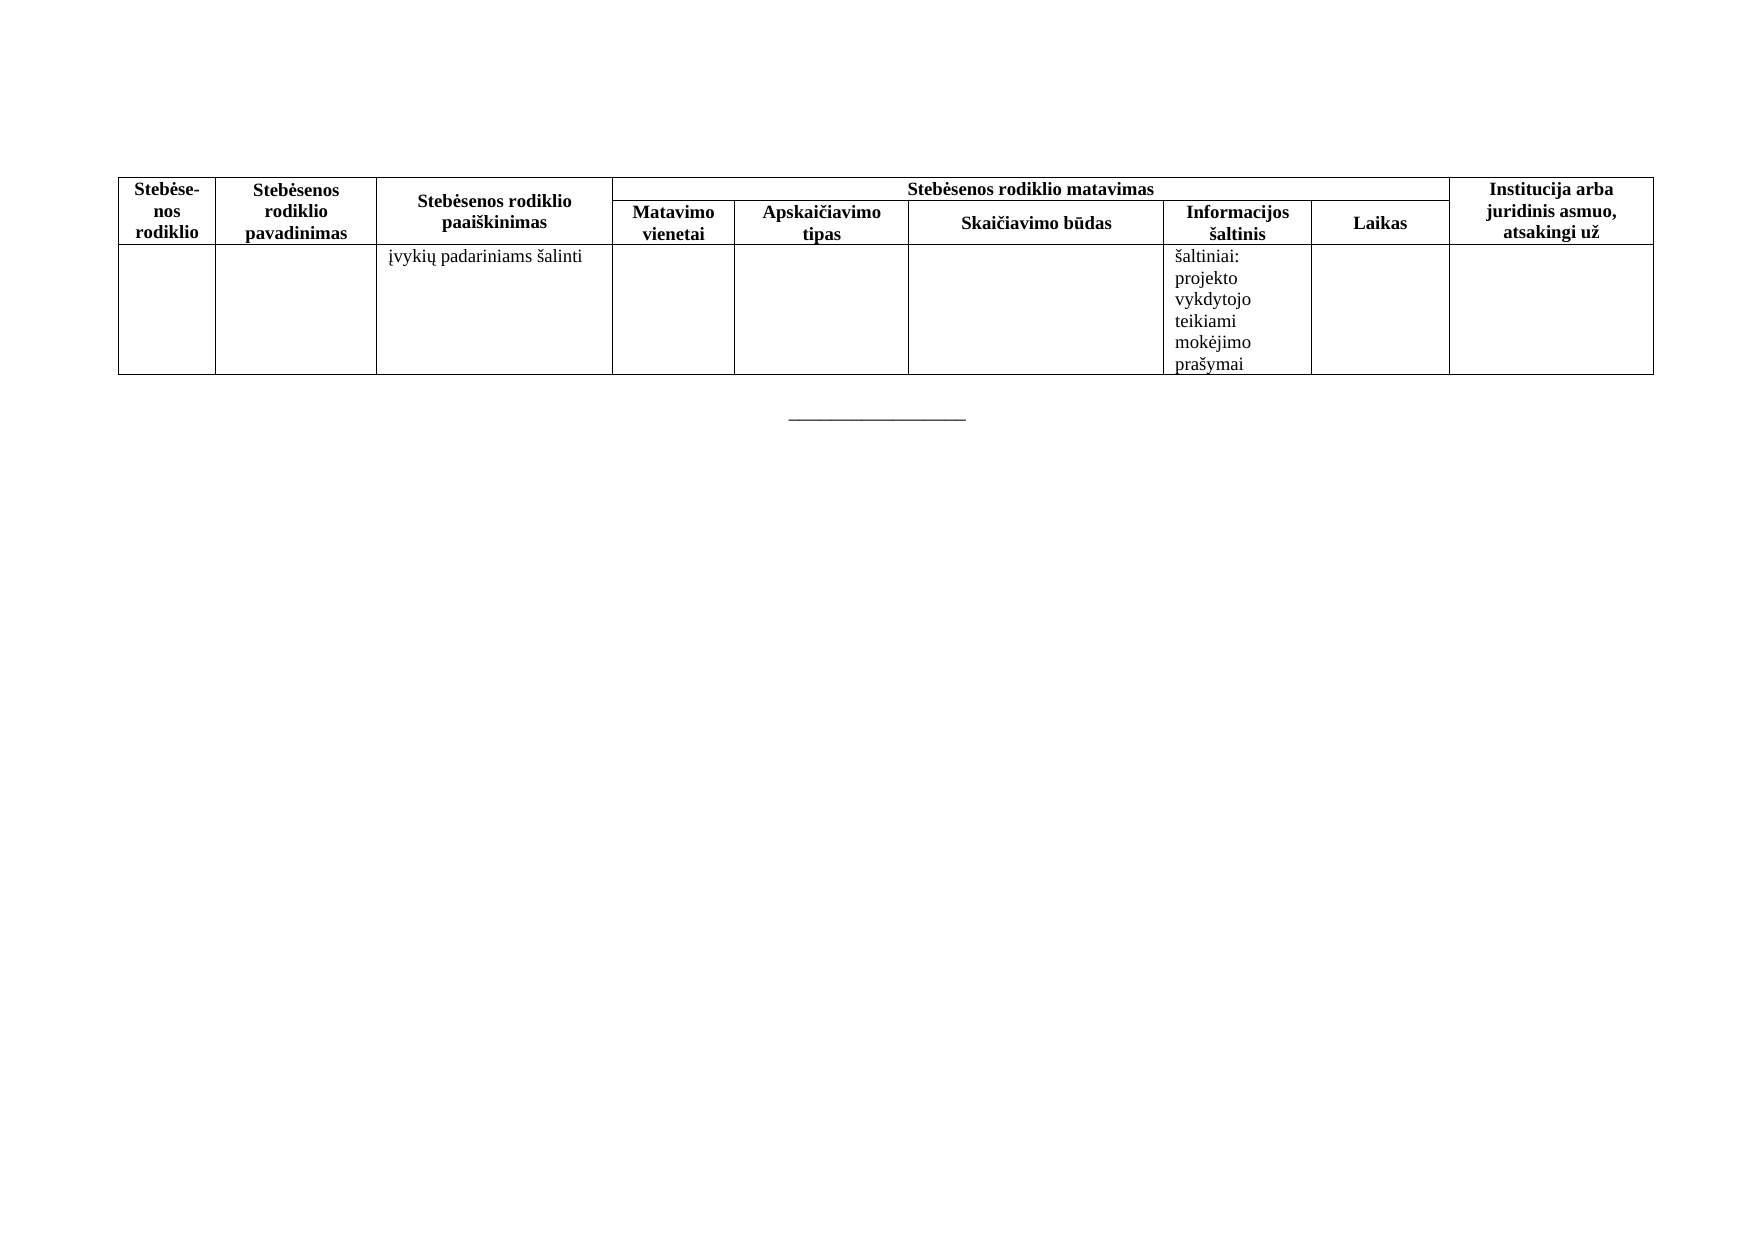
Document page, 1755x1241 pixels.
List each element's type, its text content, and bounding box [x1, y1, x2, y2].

table_cell [216, 245, 376, 374]
table_header Stebėsenos rodiklio pavadinimas [216, 178, 376, 244]
table_cell Akcinė bendrovė „Lietuvos geležinkeliai“, kuri yra viešosios geležinkelių infrastruktūros valdytoja [1450, 245, 1653, 374]
table_cell [909, 245, 1163, 374]
table_cell Laikas [1312, 201, 1449, 244]
table_cell Skaičiavimo būdas [909, 201, 1163, 244]
table_cell [1312, 245, 1449, 374]
text _________________ [118, 399, 1636, 423]
table_cell Produkto [119, 245, 215, 374]
table_cell įvykių padariniams šalinti [377, 245, 612, 374]
table_header Stebėse-nos rodiklio tipas [119, 178, 215, 244]
table_cell Informacijos šaltinis [1164, 201, 1311, 244]
table_cell Apskaičiavimo tipas [735, 201, 908, 244]
table_header Institucija arba juridinis asmuo, atsakingi už informacijos pateikimą Įgyvendinančiajai ir (ar) Tarpinei, ir (ar) Vadovaujančiajai institucijoms [1450, 178, 1653, 244]
table_header Stebėsenos rodiklio paaiškinimas [377, 178, 612, 244]
table_cell Matavimo vienetai [613, 201, 734, 244]
table_header Stebėsenos rodiklio matavimas [613, 178, 1449, 200]
table_cell [735, 245, 908, 374]
table_cell [613, 245, 734, 374]
table_cell šaltiniai: projekto vykdytojo teikiami mokėjimo prašymai [1164, 245, 1311, 374]
